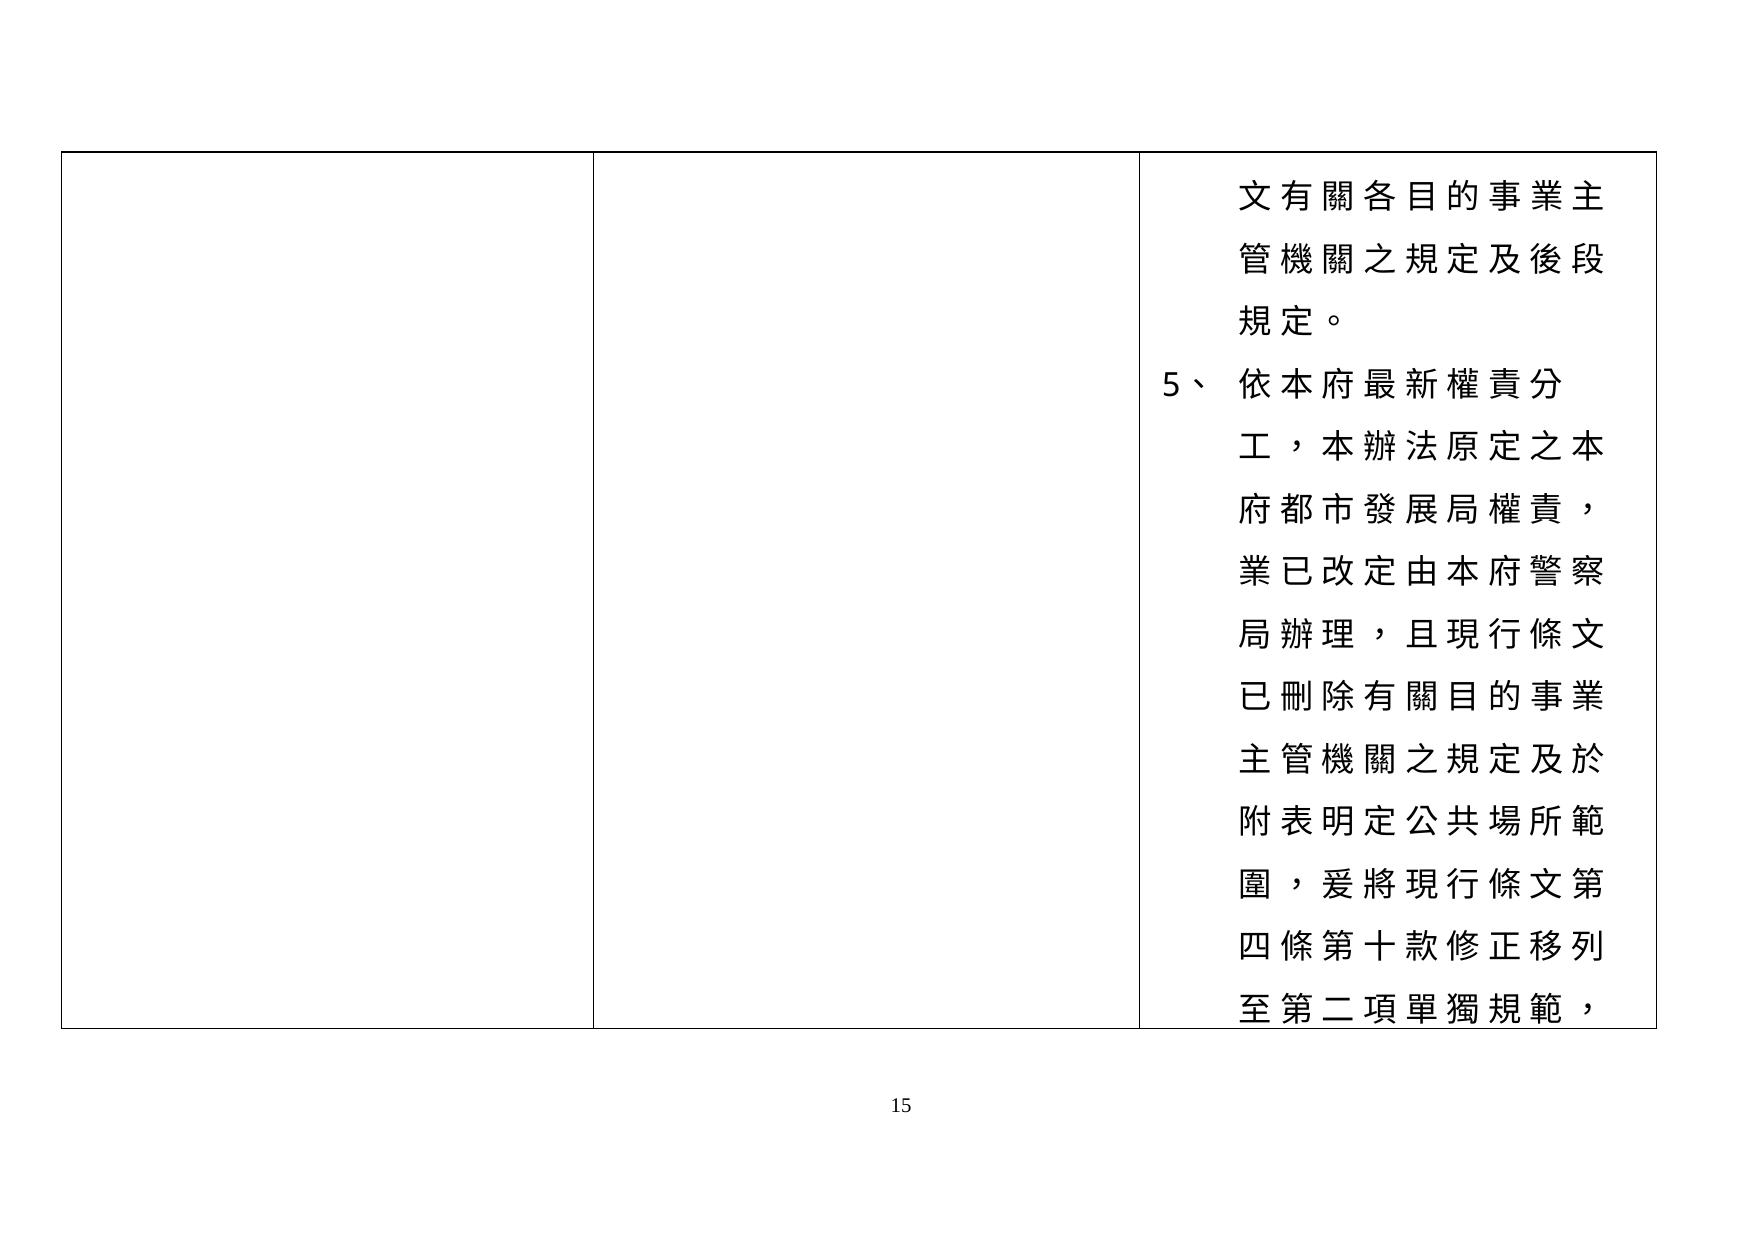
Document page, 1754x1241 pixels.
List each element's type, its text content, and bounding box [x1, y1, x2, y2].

table_cell 為避免執行機關與針孔攝影機偵測執行者產生混淆，修正「執行機關」為「管理機關」。 為落實民眾隱私權保障，並配合目前日新月異之公共場所種類，爰修正擴大現行條文第四條所定應依本辦法實施針孔攝影機偵測執行之公共場所範圍，並將現行條文第四條原以分款方式正面表列公共場所之體例，改於本條以增訂附表方式明定，將各款規定移列整併於附表中，並於附表依各該場所性質明定本府應進行查核之管理機關，俾資明確。又鑑於附表業將管理機關及其對應之公共場所明確分列，為條文架構，爰將現行條文第四條第一款至第九款所定公共場所移列整併至本條第一項附表合併規範。 附表有關現行條文第四條各款所定之公共場所，增、刪、修正說明如下： 刪除集會堂：無一單獨建築物名稱為集會堂，該場所應係指為供集會及表演且具觀眾席之空間，其概念得由修正條文附表所定區民活動中心或藝文空間所涵括，為避免產生場所認定疑義，爰刪除之。 刪除倉儲批發業、各類零售批發場所：因該場所未對外提供廁所或其他類似設施供他人使用，無規範必要，故刪除之。 依發展觀光條例第二條第七款規定，經營國際觀光旅館或一般觀光旅館，對旅客提供住宿及相關服務之營利事業為觀光旅館，故將旅館及觀光飯店修正為觀光旅館。 依醫療機構設置標準第二條規定，醫療機構分類包含醫院、診所及其他醫療機構，故將醫療院所修正為醫療機構。 刪除韻律房、游泳池、健身中心：依本府體育局說明，韻律房屬「競技及休閒運動場(館）」或「運動訓練場所」範疇，無重覆列出之必要；另游泳池、健身中心皆已歸類在「體育館(場)」中，亦無另予明定之必要，爰均予刪除。 按政府機關之文義，可區分為「本府所屬各機關」及「本府所屬各機關以外之政府機關」管理之公共場所。前者（即本府所屬各機關），係由各機關擔任針孔攝影機偵測執行者，爰修正明定由各該機關之上級機關為管理機關；另後者（即本府所屬各機關以外之政府機關）一節，考量位於本市之非本府各機關之政府機關，多為中央機關，其辦公場所多數均設有門禁管制，未開放民眾得任意進出，宜回歸中央機關自行管理，至於中央機關開放公眾參觀遊覽之場館，因涉及提供不特定多數人使用，為保障民眾使用此類場所廁所或其他類似設施之隱私權，爰將本府所屬各機關以外之政府機關，於附表正面表列修正為國立臺灣科學教育館、國立故宮博物院、國立中正紀念館等開放供民眾參觀遊覽之場館，並視前開公共場所性質與特性，一併修正明定此類場所之管理機關。 配合附表業已依各該公共場所性質明定管理機關，另就應實施針孔攝影偵測執行之公共場所，已無可能發生非屬各目的事業主管機關職掌業務之情形，爰刪除現行條文有關各目的事業主管機關之規定及後段規定。 依本府最新權責分工，本辦法原定之本府都市發展局權責，業已改定由本府警察局辦理，且現行條文已刪除有關目的事業主管機關之規定及於附表明定公共場所範圍，爰將現行條文第四條第十款修正移列至第二項單獨規範，並酌作文字修正，另為使受規範相對人得適時知悉及遵循，增訂由本府警察局報請本府核定公共場所及指定其管理機關，應踐行公告程序之規定。 其餘酌作文字修正。 [1140, 153, 1656, 1027]
table_cell [594, 153, 1139, 1027]
table_cell [62, 153, 593, 1027]
